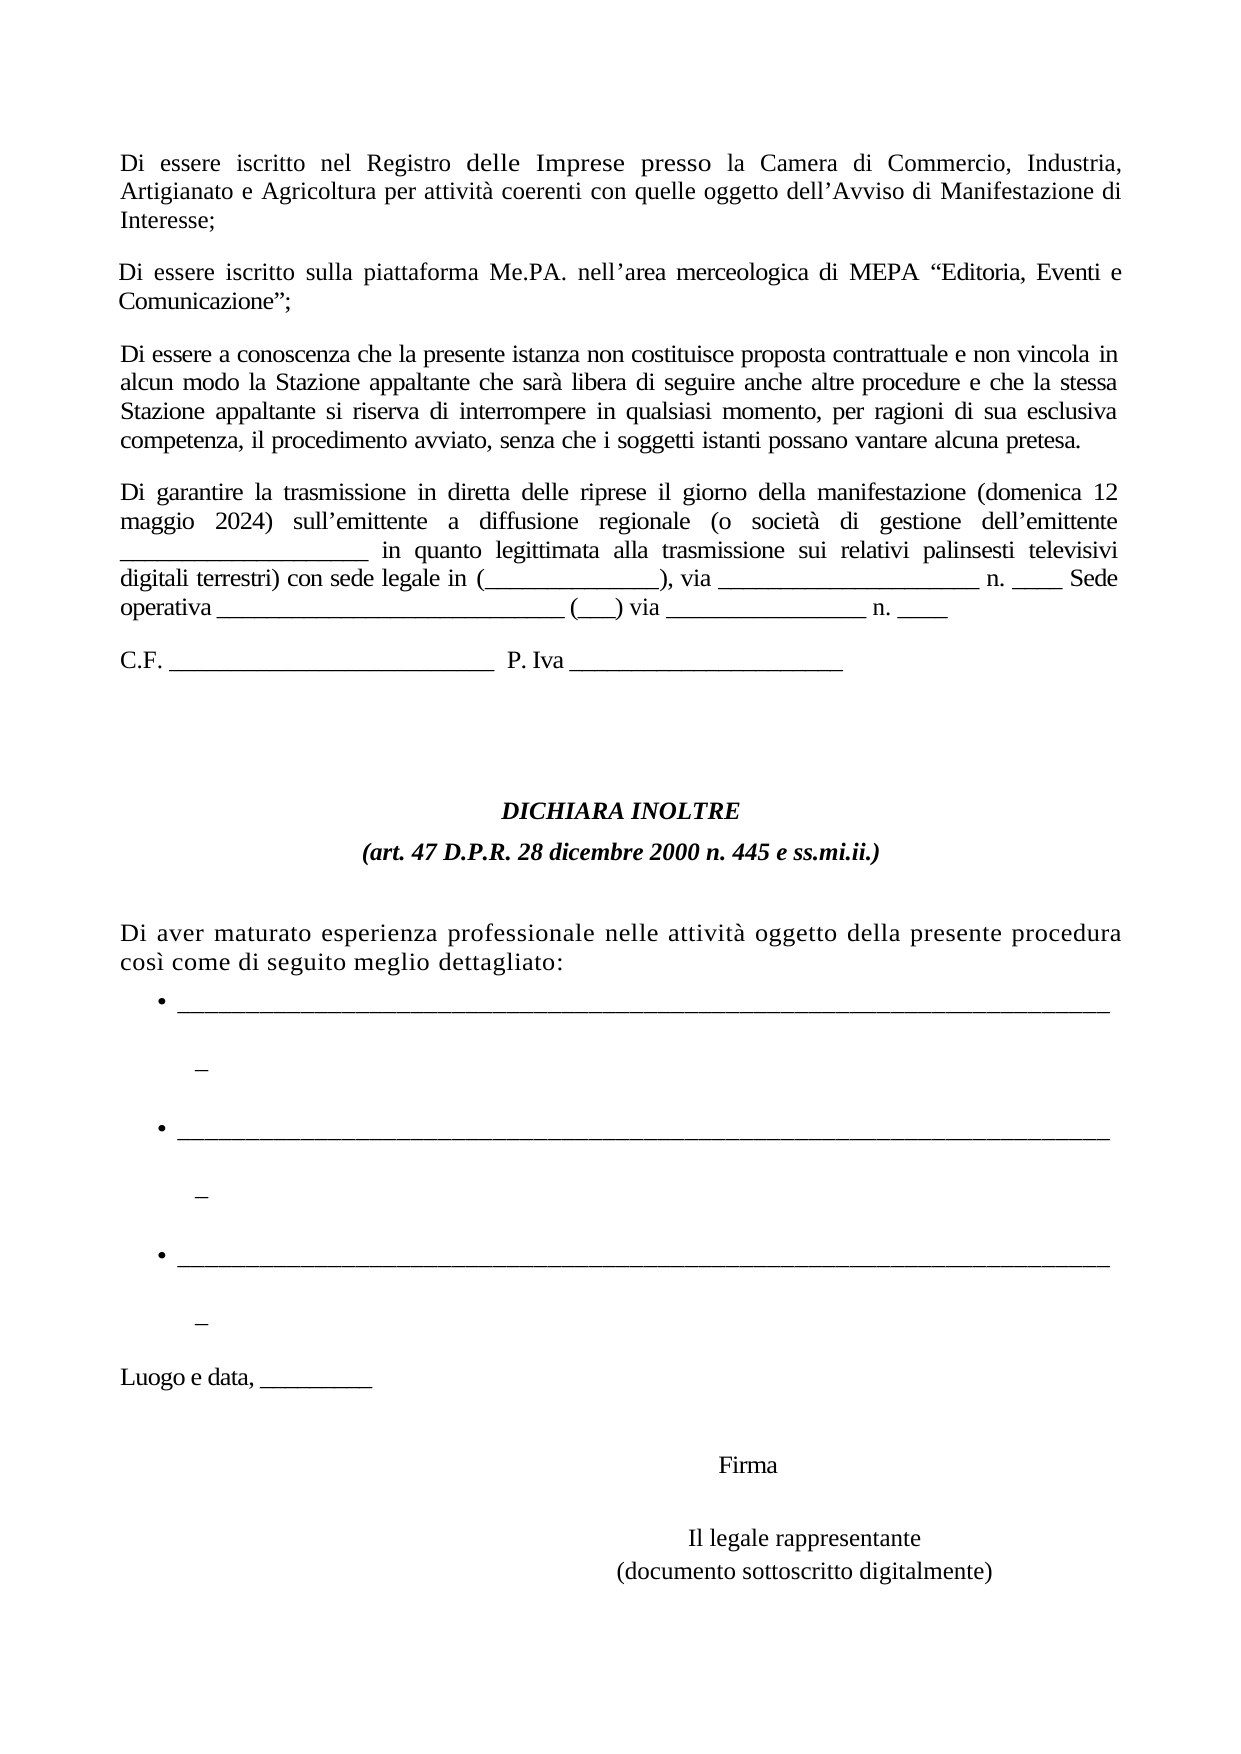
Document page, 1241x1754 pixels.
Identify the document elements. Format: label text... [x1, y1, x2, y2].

list Luogo e data, _________ [120, 1362, 1119, 1391]
list _____________________________________________________________________ [157, 1241, 1122, 1327]
list Di essere a conoscenza che la presente istanza non costituisce proposta contrattuale e non vincola in alcun modo la Stazione appaltante che sarà libera di seguire anche altre procedure e che la stessa Stazione appaltante si riserva di interrompere in qualsiasi momento, per ragioni di sua esclusiva competenza, il procedimento avviato, senza che i soggetti istanti possano vantare alcuna pretesa. [120, 339, 1119, 454]
list _____________________________________________________________________ [157, 987, 1122, 1074]
text Di essere iscritto sulla piattaforma Me.PA. nell’area merceologica di MEPA “Editoria, Eventi e Comunicazione”; [118, 257, 1122, 315]
list Di aver maturato esperienza professionale nelle attività oggetto della presente procedura così come di seguito meglio dettagliato: [120, 918, 1122, 976]
list C.F. __________________________ P. Iva ______________________ [120, 645, 1119, 673]
text Il legale rappresentante (documento sottoscritto digitalmente) [487, 1523, 1122, 1585]
list DICHIARA INOLTRE [120, 796, 1122, 825]
list Firma [120, 1450, 1119, 1479]
list Di essere iscritto nel Registro delle Imprese presso la Camera di Commercio, Industria, Artigianato e Agricoltura per attività coerenti con quelle oggetto dell’Avviso di Manifestazione di Interesse; [120, 148, 1122, 234]
text (art. 47 D.P.R. 28 dicembre 2000 n. 445 e ss.mi.ii.) [120, 837, 1122, 866]
list _____________________________________________________________________ [157, 1114, 1122, 1201]
list Di garantire la trasmissione in diretta delle riprese il giorno della manifestazione (domenica 12 maggio 2024) sull’emittente a diffusione regionale (o società di gestione dell’emittente ____________________ in quanto legittimata alla trasmissione sui relativi palinsesti televisivi digitali terrestri) con sede legale in (______________), via _____________________ n. ____ Sede operativa ____________________________ (___) via ________________ n. ____ [120, 477, 1119, 621]
